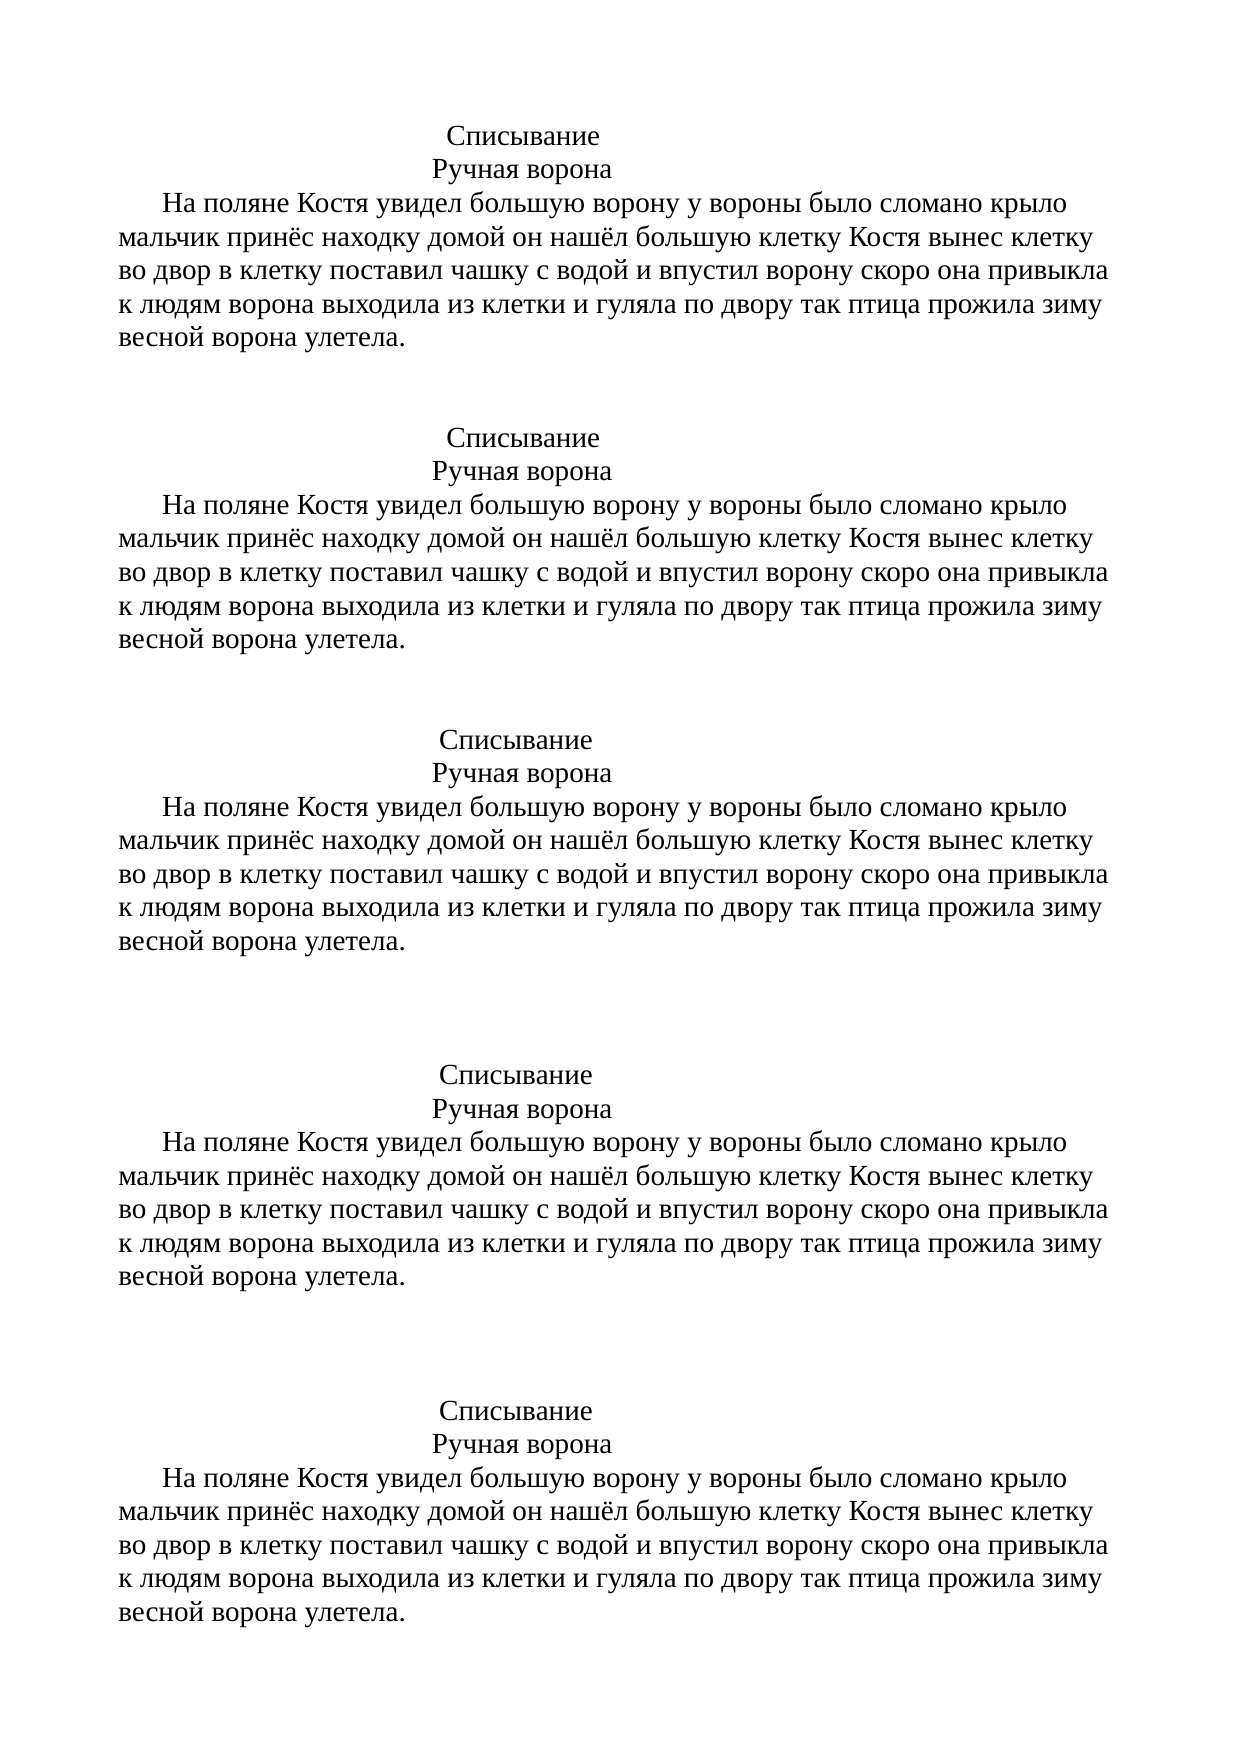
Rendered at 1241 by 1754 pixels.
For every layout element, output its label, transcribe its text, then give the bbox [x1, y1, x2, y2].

text На поляне Костя увидел большую ворону у вороны было сломано крыло мальчик принёс находку домой он нашёл большую клетку Костя вынес клетку во двор в клетку поставил чашку с водой и впустил ворону скоро она привыкла к людям ворона выходила из клетки и гуляла по двору так птица прожила зиму весной ворона улетела. [118, 1460, 1122, 1627]
text Списывание [118, 118, 1122, 152]
text На поляне Костя увидел большую ворону у вороны было сломано крыло мальчик принёс находку домой он нашёл большую клетку Костя вынес клетку во двор в клетку поставил чашку с водой и впустил ворону скоро она привыкла к людям ворона выходила из клетки и гуляла по двору так птица прожила зиму весной ворона улетела. [118, 487, 1122, 655]
text На поляне Костя увидел большую ворону у вороны было сломано крыло мальчик принёс находку домой он нашёл большую клетку Костя вынес клетку во двор в клетку поставил чашку с водой и впустил ворону скоро она привыкла к людям ворона выходила из клетки и гуляла по двору так птица прожила зиму весной ворона улетела. [118, 789, 1122, 957]
text Ручная ворона [118, 1091, 1122, 1124]
text Ручная ворона [118, 1426, 1122, 1460]
text Списывание [118, 1393, 1122, 1426]
text Списывание [118, 420, 1122, 453]
text Ручная ворона [118, 755, 1122, 789]
text Списывание [118, 722, 1122, 755]
text Ручная ворона [118, 453, 1122, 487]
text На поляне Костя увидел большую ворону у вороны было сломано крыло мальчик принёс находку домой он нашёл большую клетку Костя вынес клетку во двор в клетку поставил чашку с водой и впустил ворону скоро она привыкла к людям ворона выходила из клетки и гуляла по двору так птица прожила зиму весной ворона улетела. [118, 185, 1122, 353]
text Ручная ворона [118, 152, 1122, 185]
text Списывание [118, 1057, 1122, 1091]
text На поляне Костя увидел большую ворону у вороны было сломано крыло мальчик принёс находку домой он нашёл большую клетку Костя вынес клетку во двор в клетку поставил чашку с водой и впустил ворону скоро она привыкла к людям ворона выходила из клетки и гуляла по двору так птица прожила зиму весной ворона улетела. [118, 1124, 1122, 1292]
